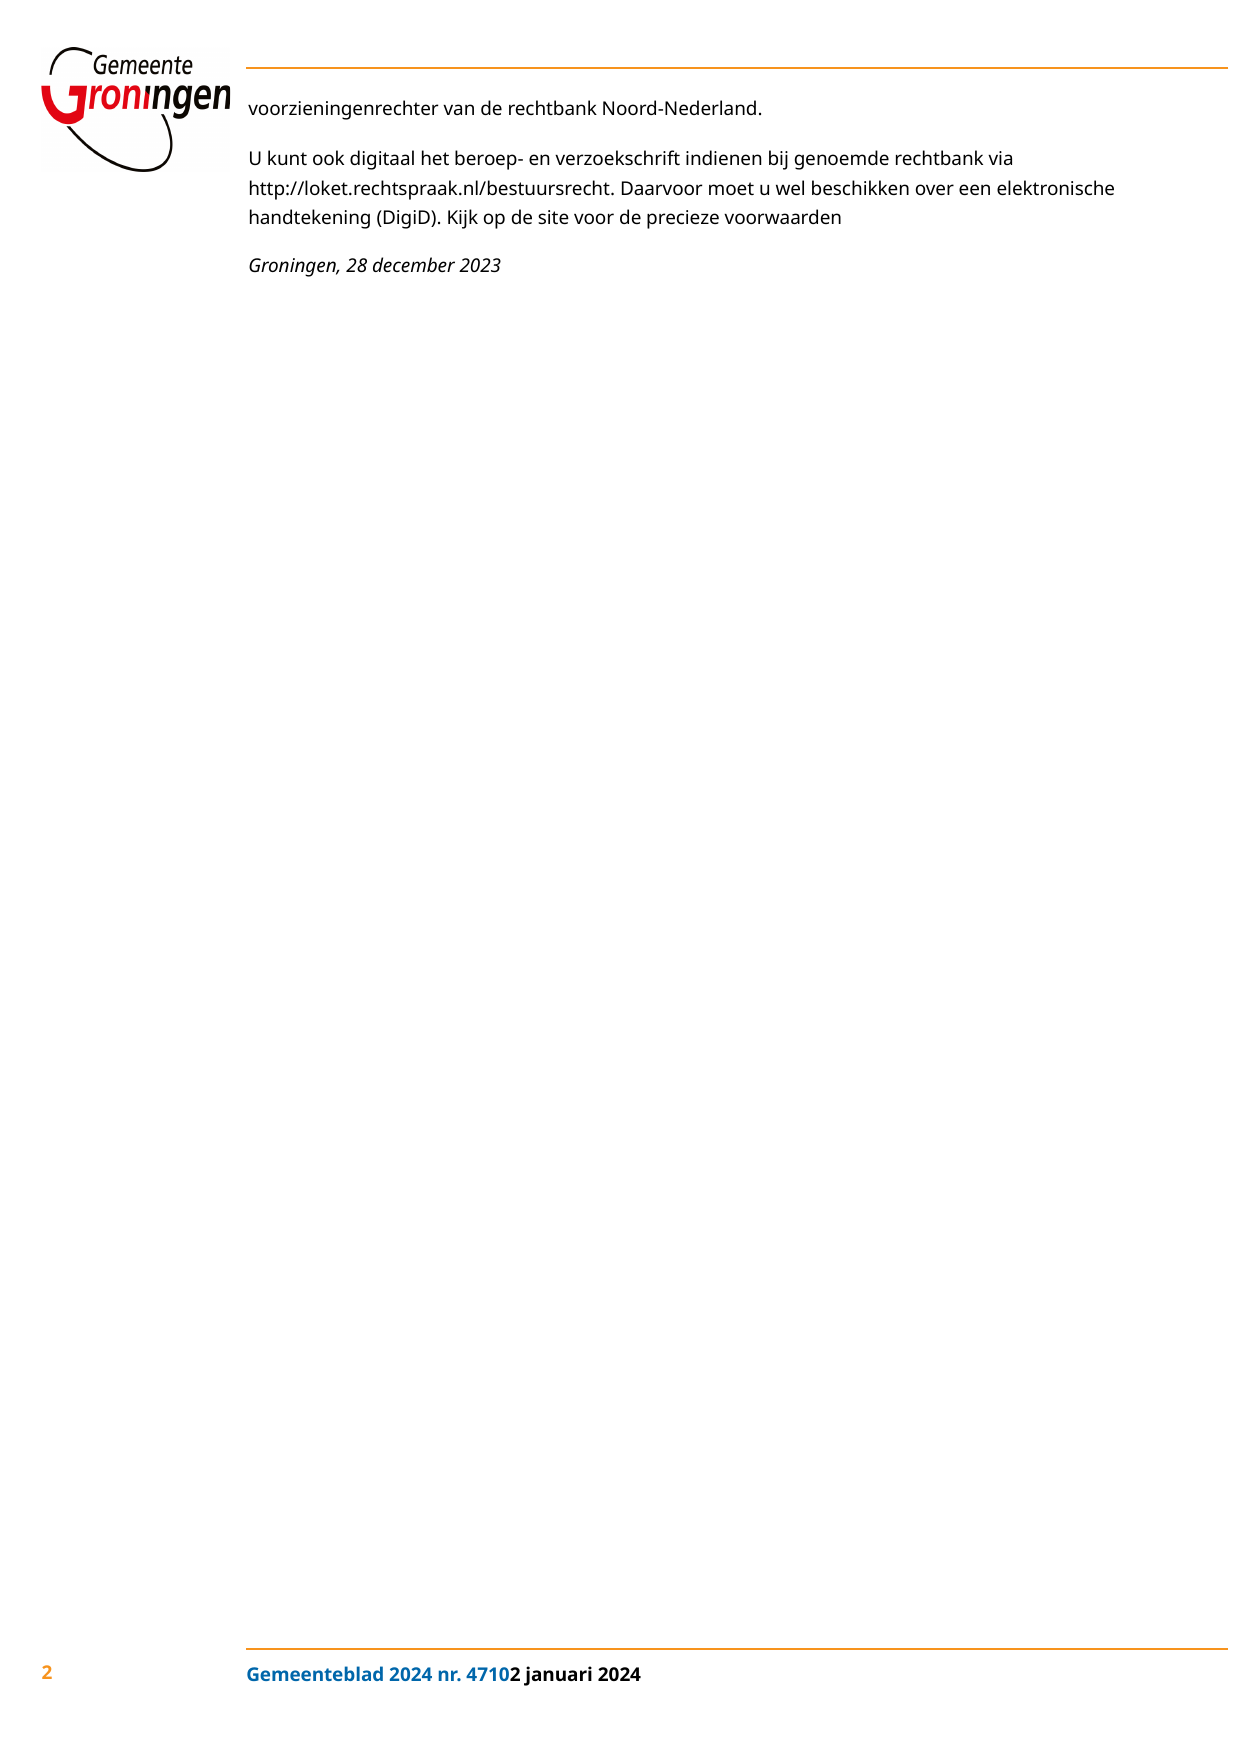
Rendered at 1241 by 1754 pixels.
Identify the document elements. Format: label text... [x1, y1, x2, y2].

text voorzieningenrechter van de rechtbank Noord-Nederland. [248, 95, 1152, 121]
text U kunt ook digitaal het beroep- en verzoekschrift indienen bij genoemde rechtbank via http://loket.rechtspraak.nl/bestuursrecht. Daarvoor moet u wel beschikken over een elektronische handtekening (DigiD). Kijk op de site voor de precieze voorwaarden [248, 145, 1152, 230]
text Groningen, 28 december 2023 [248, 252, 1152, 278]
picture [41, 47, 231, 172]
